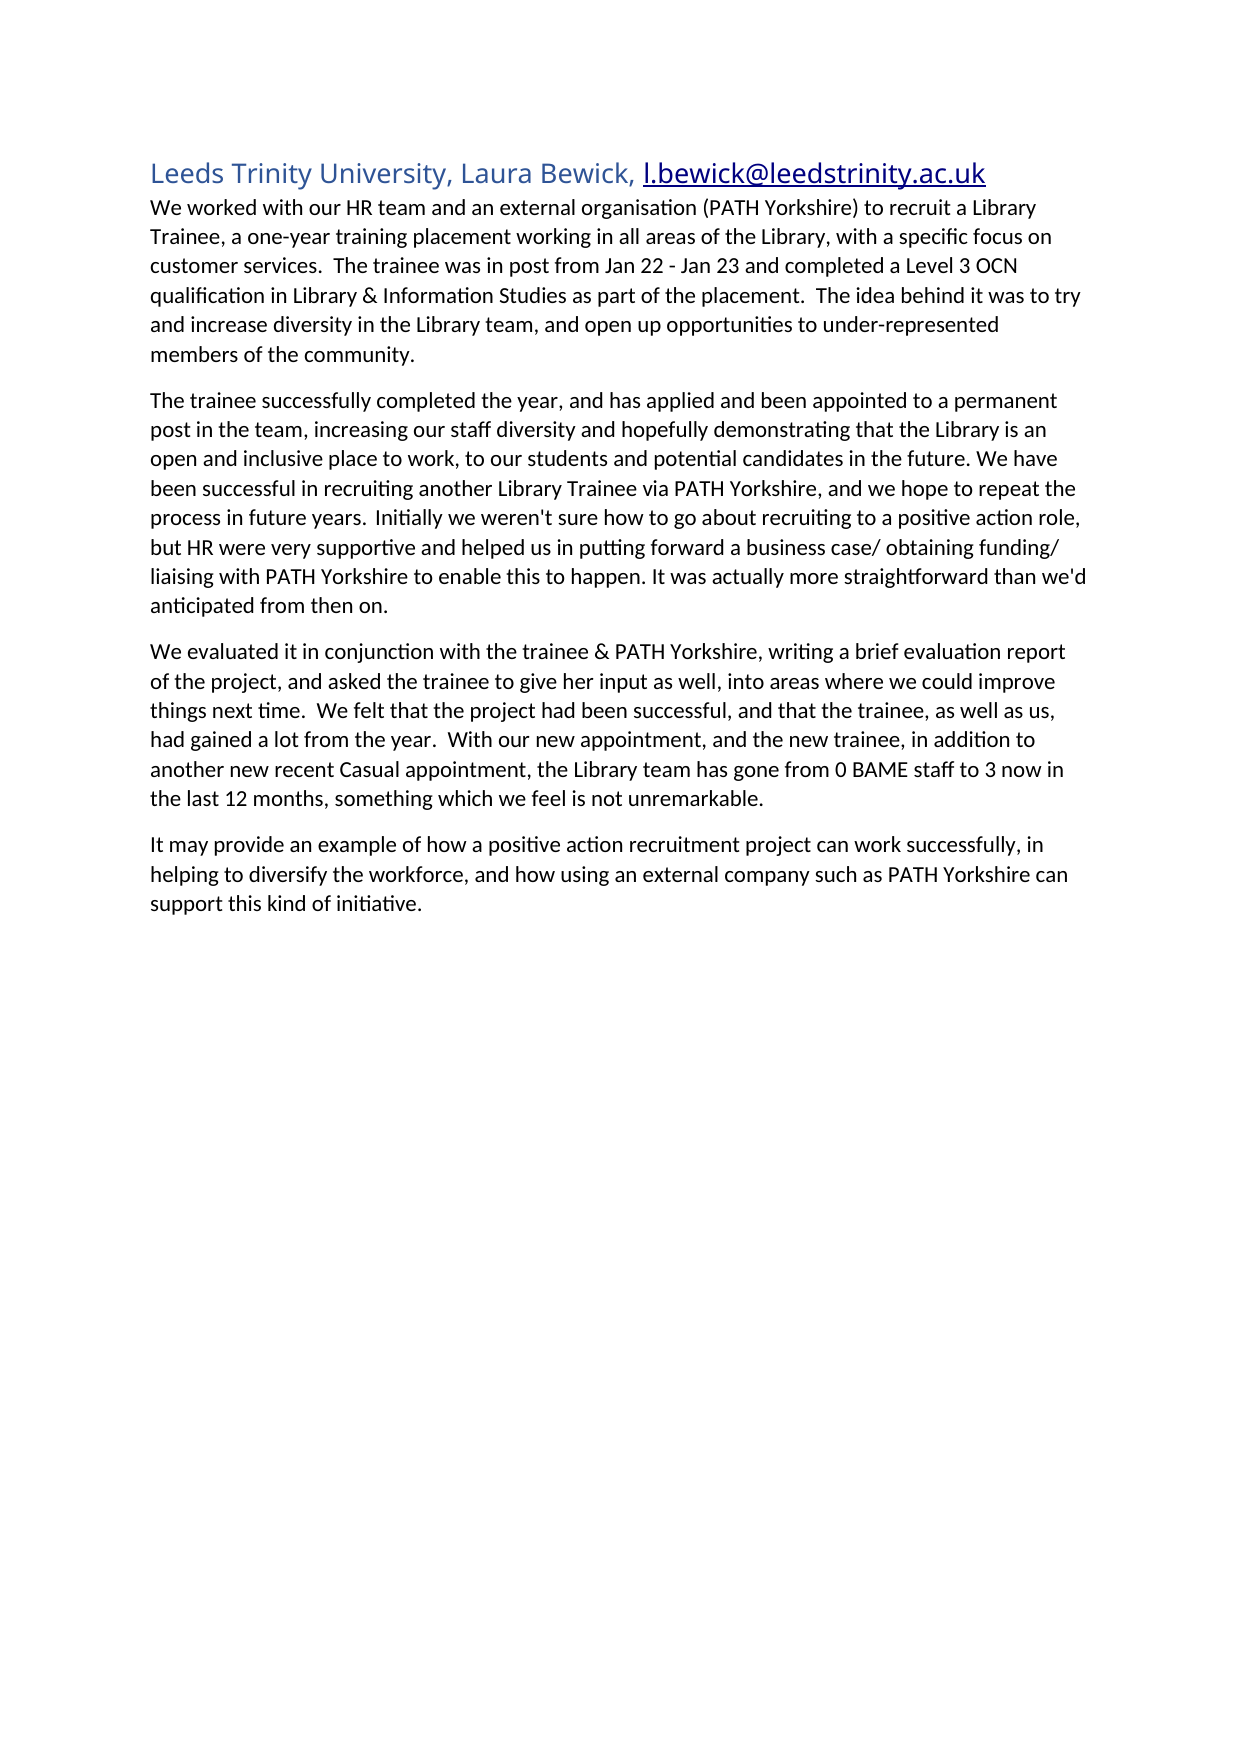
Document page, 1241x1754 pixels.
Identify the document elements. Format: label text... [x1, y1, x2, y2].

text We worked with our HR team and an external organisation (PATH Yorkshire) to recruit a Library Trainee, a one-year training placement working in all areas of the Library, with a specific focus on customer services. The trainee was in post from Jan 22 - Jan 23 and completed a Level 3 OCN qualification in Library & Information Studies as part of the placement. The idea behind it was to try and increase diversity in the Library team, and open up opportunities to under-represented members of the community. [150, 193, 1090, 368]
text We evaluated it in conjunction with the trainee & PATH Yorkshire, writing a brief evaluation report of the project, and asked the trainee to give her input as well, into areas where we could improve things next time. We felt that the project had been successful, and that the trainee, as well as us, had gained a lot from the year. With our new appointment, and the new trainee, in addition to another new recent Casual appointment, the Library team has gone from 0 BAME staff to 3 now in the last 12 months, something which we feel is not unremarkable. [150, 637, 1090, 812]
subtitle Leeds Trinity University, Laura Bewick, l.bewick@leedstrinity.ac.uk [150, 154, 1090, 191]
text It may provide an example of how a positive action recruitment project can work successfully, in helping to diversify the workforce, and how using an external company such as PATH Yorkshire can support this kind of initiative. [150, 830, 1090, 917]
text The trainee successfully completed the year, and has applied and been appointed to a permanent post in the team, increasing our staff diversity and hopefully demonstrating that the Library is an open and inclusive place to work, to our students and potential candidates in the future. We have been successful in recruiting another Library Trainee via PATH Yorkshire, and we hope to repeat the process in future years. Initially we weren't sure how to go about recruiting to a positive action role, but HR were very supportive and helped us in putting forward a business case/ obtaining funding/ liaising with PATH Yorkshire to enable this to happen. It was actually more straightforward than we'd anticipated from then on. [150, 386, 1090, 619]
